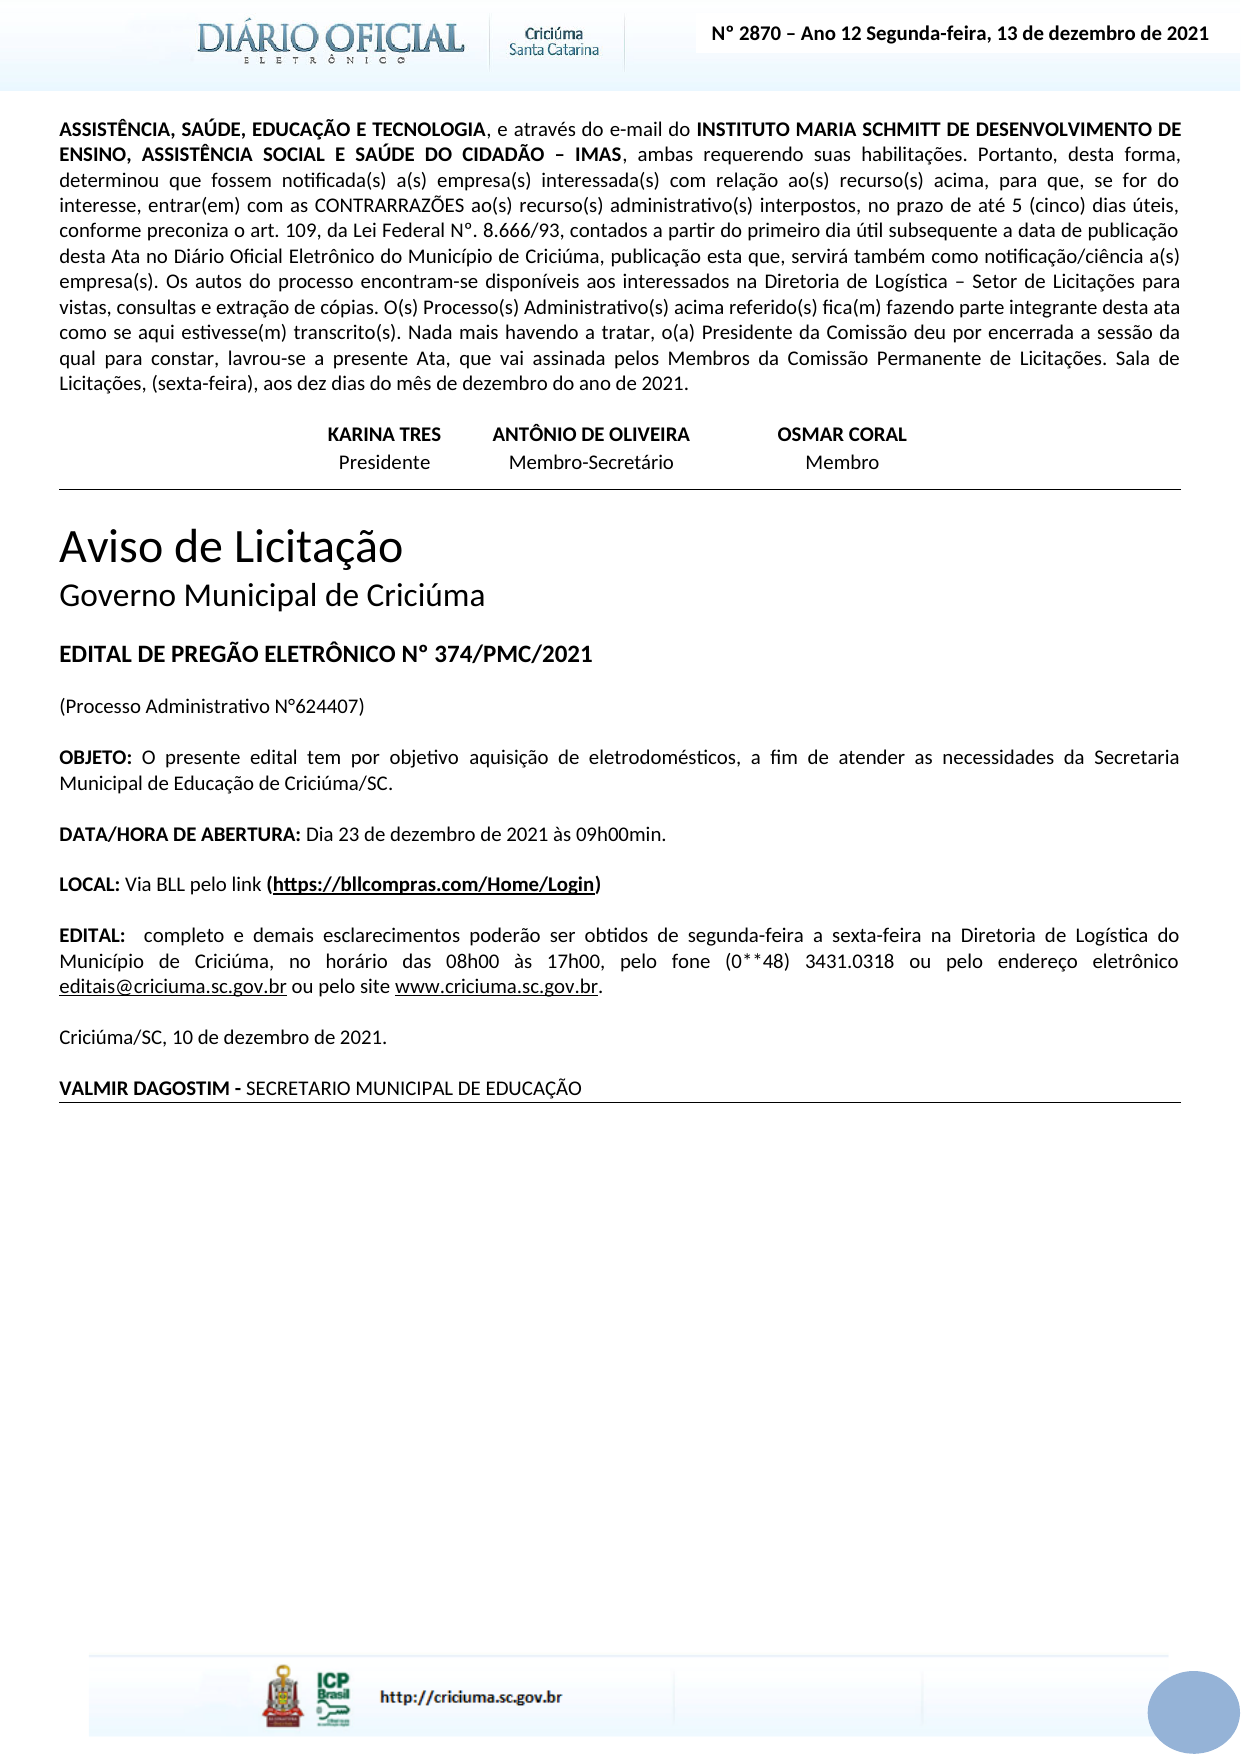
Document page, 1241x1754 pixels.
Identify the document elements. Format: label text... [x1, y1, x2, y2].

table_header OSMAR CORAL [739, 421, 946, 449]
text EDITAL: completo e demais esclarecimentos poderão ser obtidos de segunda-feira a sexta-feira na Diretoria de Logística do Município de Criciúma, no horário das 08h00 às 17h00, pelo fone (0**48) 3431.0318 ou pelo endereço eletrônico editais@criciuma.sc.gov.br ou pelo site www.criciuma.sc.gov.br. [59, 922, 1181, 999]
table_header KARINA TRES [296, 421, 473, 449]
table_cell Presidente [296, 449, 473, 477]
text DATA/HORA DE ABERTURA: Dia 23 de dezembro de 2021 às 09h00min. [59, 821, 1181, 846]
text Aviso de Licitação [59, 516, 1181, 574]
table_cell Membro-Secretário [473, 449, 739, 477]
text Criciúma/SC, 10 de dezembro de 2021. [59, 1024, 1181, 1049]
text Governo Municipal de Criciúma [59, 574, 1181, 615]
text LOCAL: Via BLL pelo link (https://bllcompras.com/Home/Login) [59, 872, 1181, 897]
text ASSISTÊNCIA, SAÚDE, EDUCAÇÃO E TECNOLOGIA, e através do e-mail do INSTITUTO MARIA SCHMITT DE DESENVOLVIMENTO DE ENSINO, ASSISTÊNCIA SOCIAL E SAÚDE DO CIDADÃO – IMAS, ambas requerendo suas habilitações. Portanto, desta forma, determinou que fossem notificada(s) a(s) empresa(s) interessada(s) com relação ao(s) recurso(s) acima, para que, se for do interesse, entrar(em) com as CONTRARRAZÕES ao(s) recurso(s) administrativo(s) interpostos, no prazo de até 5 (cinco) dias úteis, conforme preconiza o art. 109, da Lei Federal Nº. 8.666/93, contados a partir do primeiro dia útil subsequente a data de publicação desta Ata no Diário Oficial Eletrônico do Município de Criciúma, publicação esta que, servirá também como notificação/ciência a(s) empresa(s). Os autos do processo encontram-se disponíveis aos interessados na Diretoria de Logística – Setor de Licitações para vistas, consultas e extração de cópias. O(s) Processo(s) Administrativo(s) acima referido(s) fica(m) fazendo parte integrante desta ata como se aqui estivesse(m) transcrito(s). Nada mais havendo a tratar, o(a) Presidente da Comissão deu por encerrada a sessão da qual para constar, lavrou-se a presente Ata, que vai assinada pelos Membros da Comissão Permanente de Licitações. Sala de Licitações, (sexta-feira), aos dez dias do mês de dezembro do ano de 2021. [59, 116, 1182, 396]
text OBJETO: O presente edital tem por objetivo aquisição de eletrodomésticos, a fim de atender as necessidades da Secretaria Municipal de Educação de Criciúma/SC. [59, 744, 1181, 795]
text EDITAL DE PREGÃO ELETRÔNICO Nº 374/PMC/2021 [59, 638, 1181, 668]
text VALMIR DAGOSTIM - SECRETARIO MUNICIPAL DE EDUCAÇÃO [59, 1075, 1181, 1102]
table_header ANTÔNIO DE OLIVEIRA [473, 421, 739, 449]
table_cell Membro [739, 449, 946, 477]
text (Processo Administrativo N°624407) [59, 694, 1181, 719]
